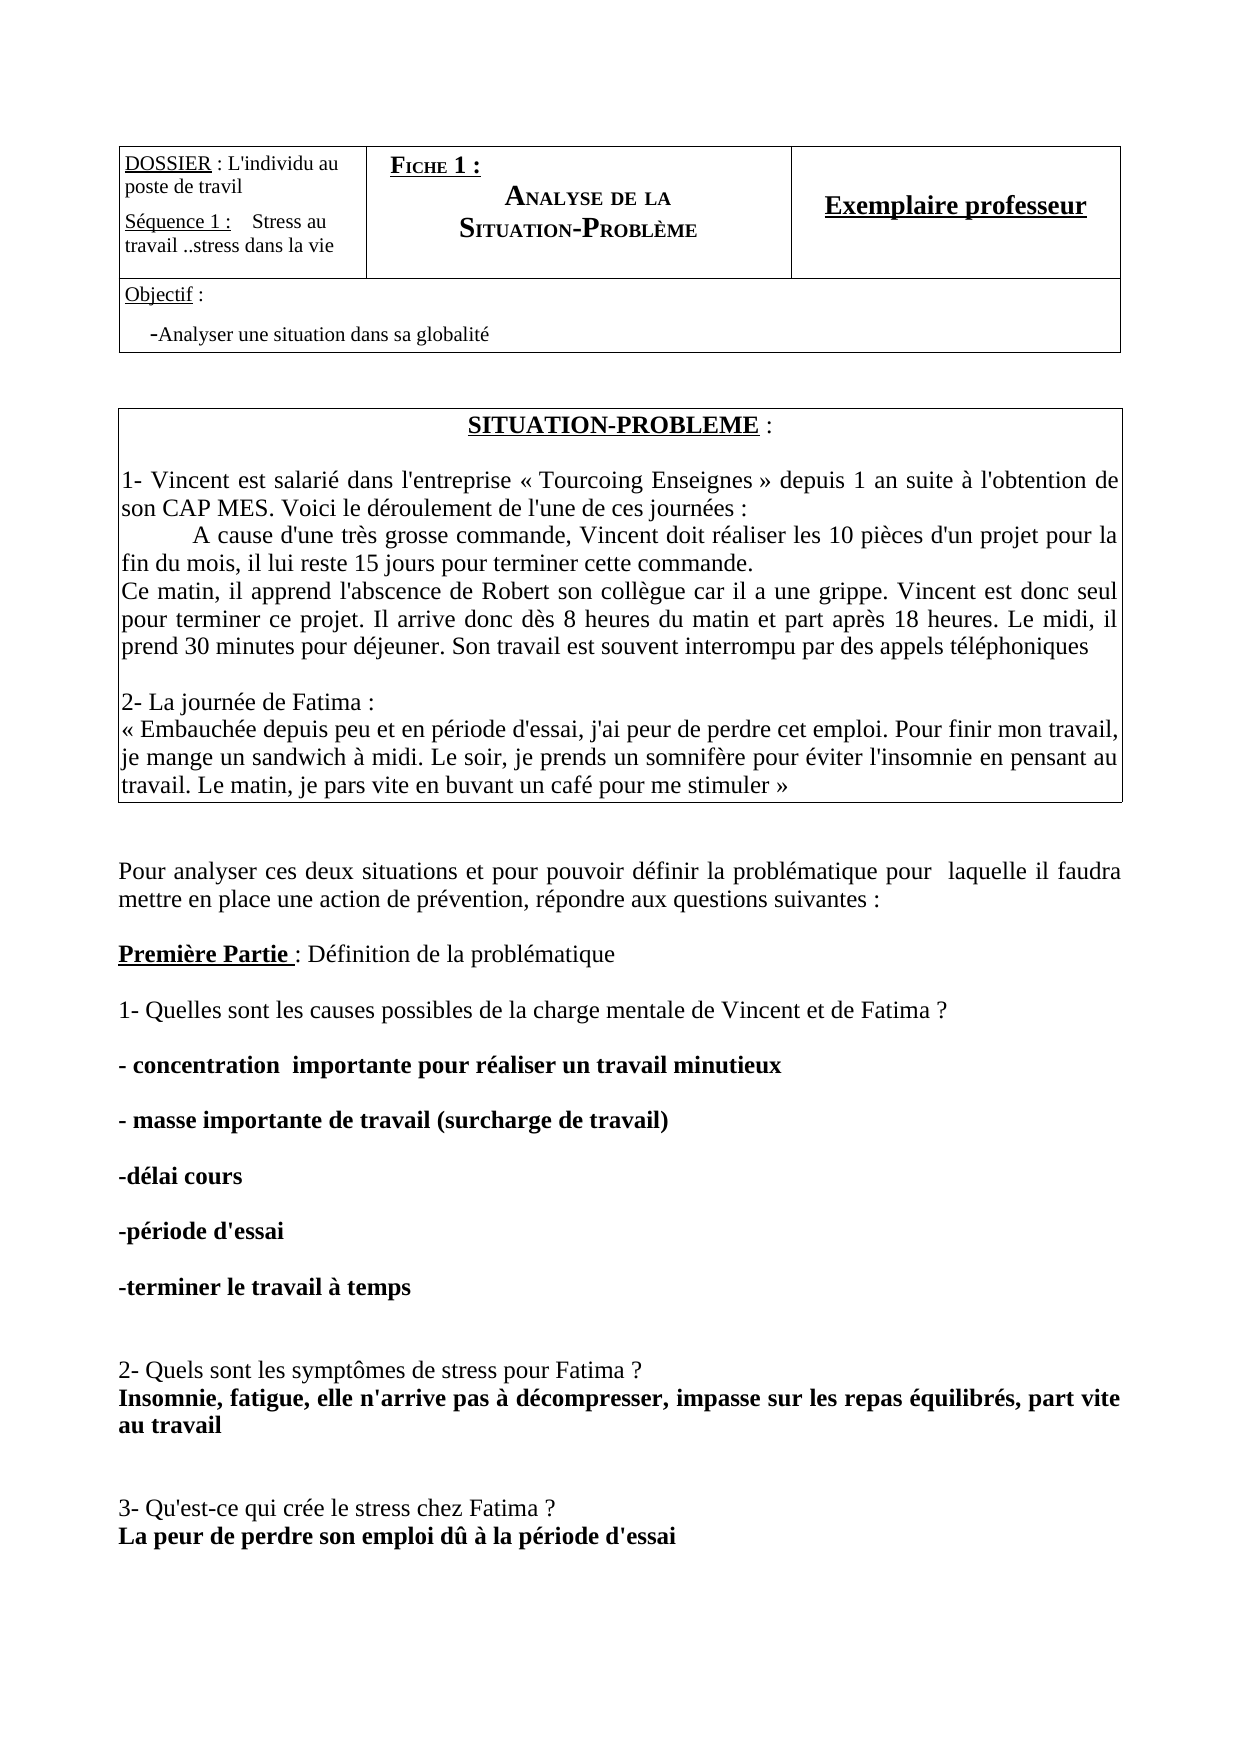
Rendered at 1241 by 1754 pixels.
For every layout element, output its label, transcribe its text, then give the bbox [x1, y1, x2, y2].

text Ce matin, il apprend l'abscence de Robert son collègue car il a une grippe. Vincent est donc seul pour terminer ce projet. Il arrive donc dès 8 heures du matin et part après 18 heures. Le midi, il prend 30 minutes pour déjeuner. Son travail est souvent interrompu par des appels téléphoniques [119, 574, 1122, 660]
text Insomnie, fatigue, elle n'arrive pas à décompresser, impasse sur les repas équilibrés, part vite au travail [118, 1384, 1122, 1439]
table_header Exemplaire professeur [792, 147, 1120, 277]
text -délai cours [118, 1162, 1122, 1190]
text 1- Vincent est salarié dans l'entreprise « Tourcoing Enseignes » depuis 1 an suite à l'obtention de son CAP MES. Voici le déroulement de l'une de ces journées : [119, 463, 1122, 519]
text 3- Qu'est-ce qui crée le stress chez Fatima ? [118, 1494, 1122, 1522]
text 2- Quels sont les symptômes de stress pour Fatima ? [118, 1356, 1122, 1384]
text « Embauchée depuis peu et en période d'essai, j'ai peur de perdre cet emploi. Pour finir mon travail, je mange un sandwich à midi. Le soir, je prends un somnifère pour éviter l'insomnie en pensant au travail. Le matin, je pars vite en buvant un café pour me stimuler » [119, 713, 1122, 802]
text Première Partie : Définition de la problématique [118, 940, 1122, 968]
text -terminer le travail à temps [118, 1273, 1122, 1301]
text - concentration importante pour réaliser un travail minutieux [118, 1051, 1122, 1079]
table_header DOSSIER : L'individu au poste de travil Séquence 1 : Stress au travail ..stress dans la vie [120, 147, 366, 277]
text Pour analyser ces deux situations et pour pouvoir définir la problématique pour laquelle il faudra mettre en place une action de prévention, répondre aux questions suivantes : [118, 857, 1122, 913]
text 2- La journée de Fatima : [119, 685, 1122, 713]
text -période d'essai [118, 1217, 1122, 1245]
table_header Fiche 1 : Analyse de la Situation-Problème [367, 147, 791, 277]
table_cell Objectif : -Analyser une situation dans sa globalité [120, 279, 1120, 352]
text A cause d'une très grosse commande, Vincent doit réaliser les 10 pièces d'un projet pour la fin du mois, il lui reste 15 jours pour terminer cette commande. [119, 519, 1122, 574]
text 1- Quelles sont les causes possibles de la charge mentale de Vincent et de Fatima ? [118, 996, 1122, 1023]
text - masse importante de travail (surcharge de travail) [118, 1107, 1122, 1134]
text La peur de perdre son emploi dû à la période d'essai [118, 1522, 1122, 1550]
text SITUATION-PROBLEME : [119, 409, 1122, 438]
